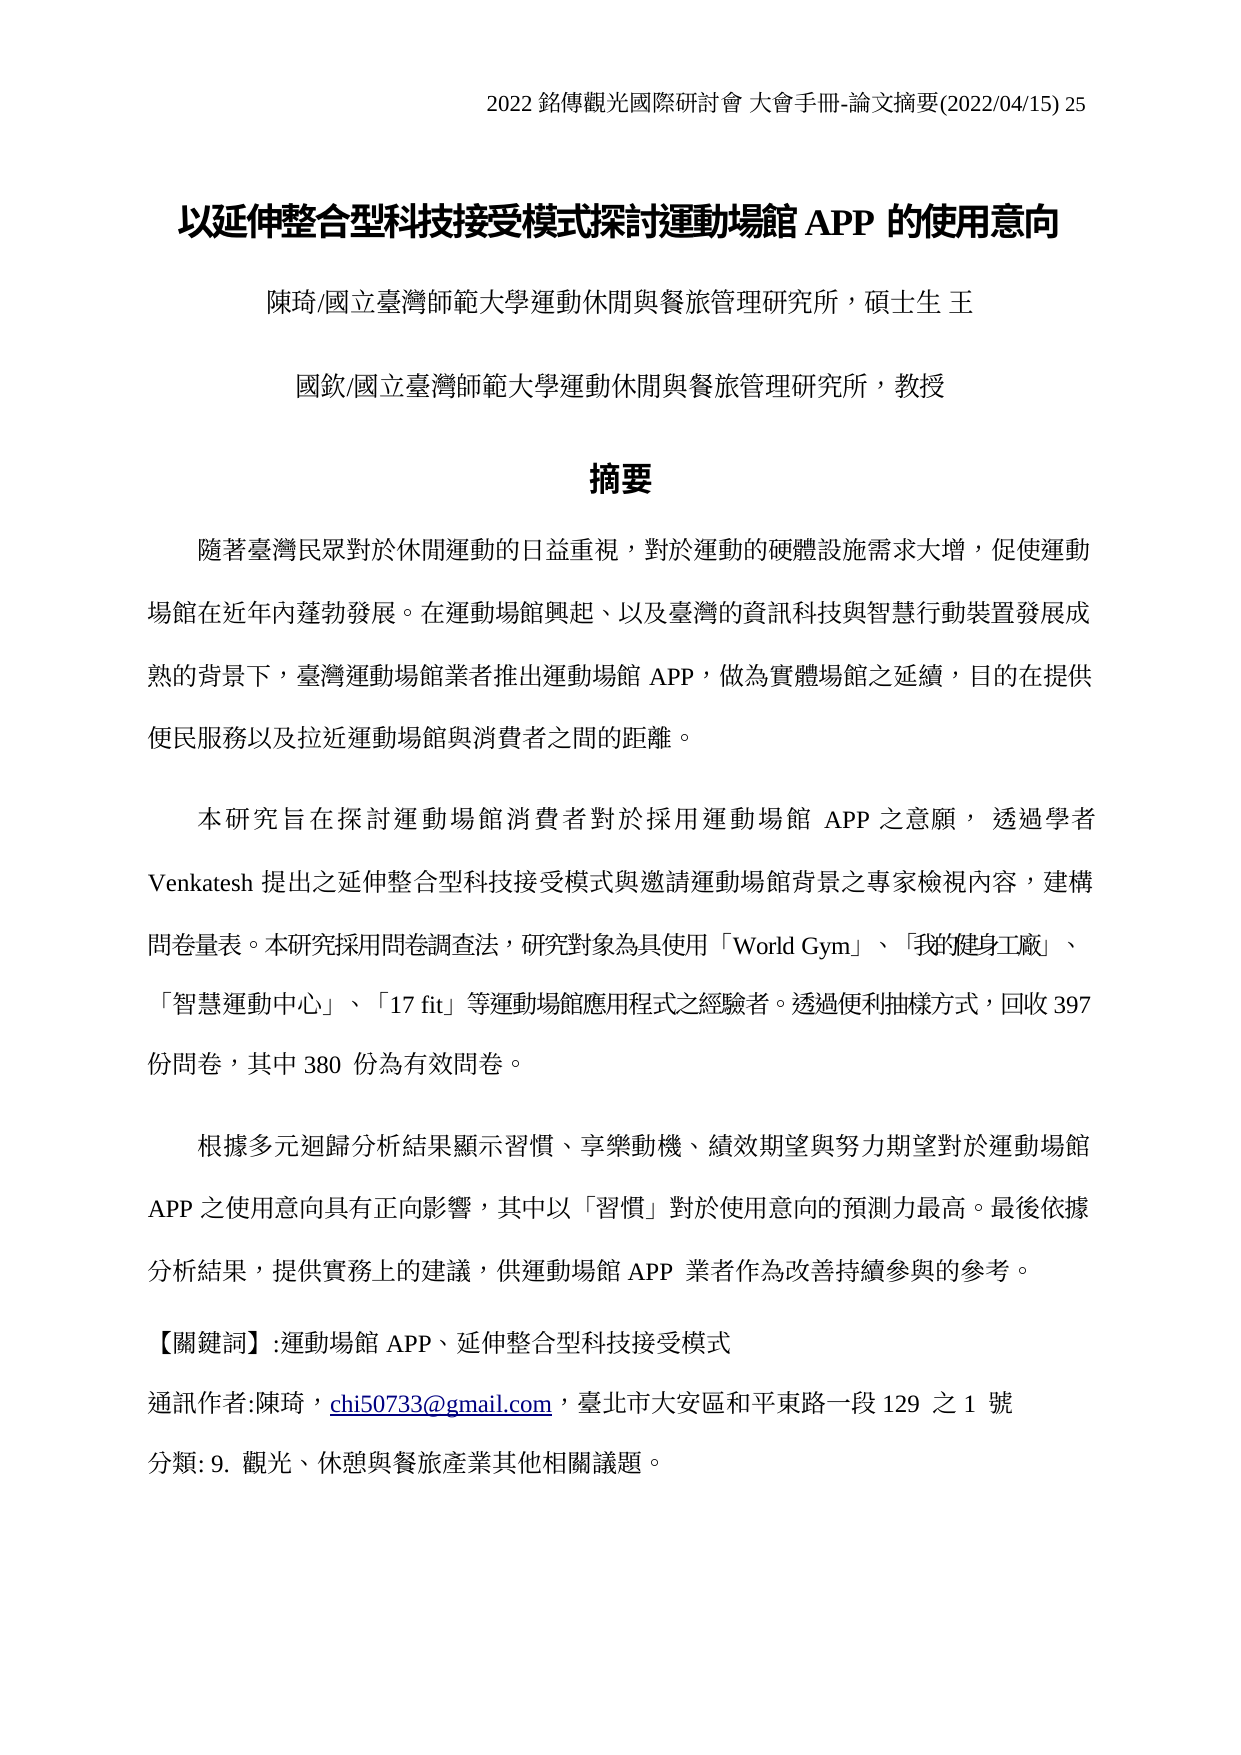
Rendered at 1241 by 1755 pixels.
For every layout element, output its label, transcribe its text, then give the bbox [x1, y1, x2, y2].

text 通訊作者:陳琦，chi50733@gmail.com，臺北市大安區和平東路一段 129 之 1 號 [148, 1384, 1130, 1420]
text 本研究旨在探討運動場館消費者對於採用運動場館 APP 之意願， 透過學者Venkatesh 提出之延伸整合型科技接受模式與邀請運動場館背景之專家檢視內容，建構問卷量表。本研究採用問卷調查法，研究對象為具使用「World Gym」、「我的健身工廠」、 [148, 800, 1096, 962]
text 【關鍵詞】:運動場館 APP、延伸整合型科技接受模式 [148, 1323, 1130, 1359]
text 「智慧運動中心」、「17 fit」等運動場館應用程式之經驗者。透過便利抽樣方式，回收 397 [148, 989, 1130, 1020]
text 陳琦/國立臺灣師範大學運動休閒與餐旅管理研究所，碩士生 王國欽/國立臺灣師範大學運動休閒與餐旅管理研究所，教授 [264, 281, 976, 404]
text 分類: 9. 觀光、休憩與餐旅產業其他相關議題。 [148, 1444, 1130, 1480]
text 摘要 [150, 452, 1091, 501]
text 隨著臺灣民眾對於休閒運動的日益重視，對於運動的硬體設施需求大增，促使運動場館在近年內蓬勃發展。在運動場館興起、以及臺灣的資訊科技與智慧行動裝置發展成熟的背景下，臺灣運動場館業者推出運動場館 APP，做為實體場館之延續，目的在提供便民服務以及拉近運動場館與消費者之間的距離。 [148, 531, 1093, 755]
text 根據多元迴歸分析結果顯示習慣、享樂動機、績效期望與努力期望對於運動場館APP 之使用意向具有正向影響，其中以「習慣」對於使用意向的預測力最高。最後依據分析結果，提供實務上的建議，供運動場館 APP 業者作為改善持續參與的參考。 [148, 1126, 1093, 1288]
text 份問卷，其中 380 份為有效問卷。 [148, 1044, 1130, 1081]
text 以延伸整合型科技接受模式探討運動場館 APP 的使用意向 [150, 185, 1091, 248]
